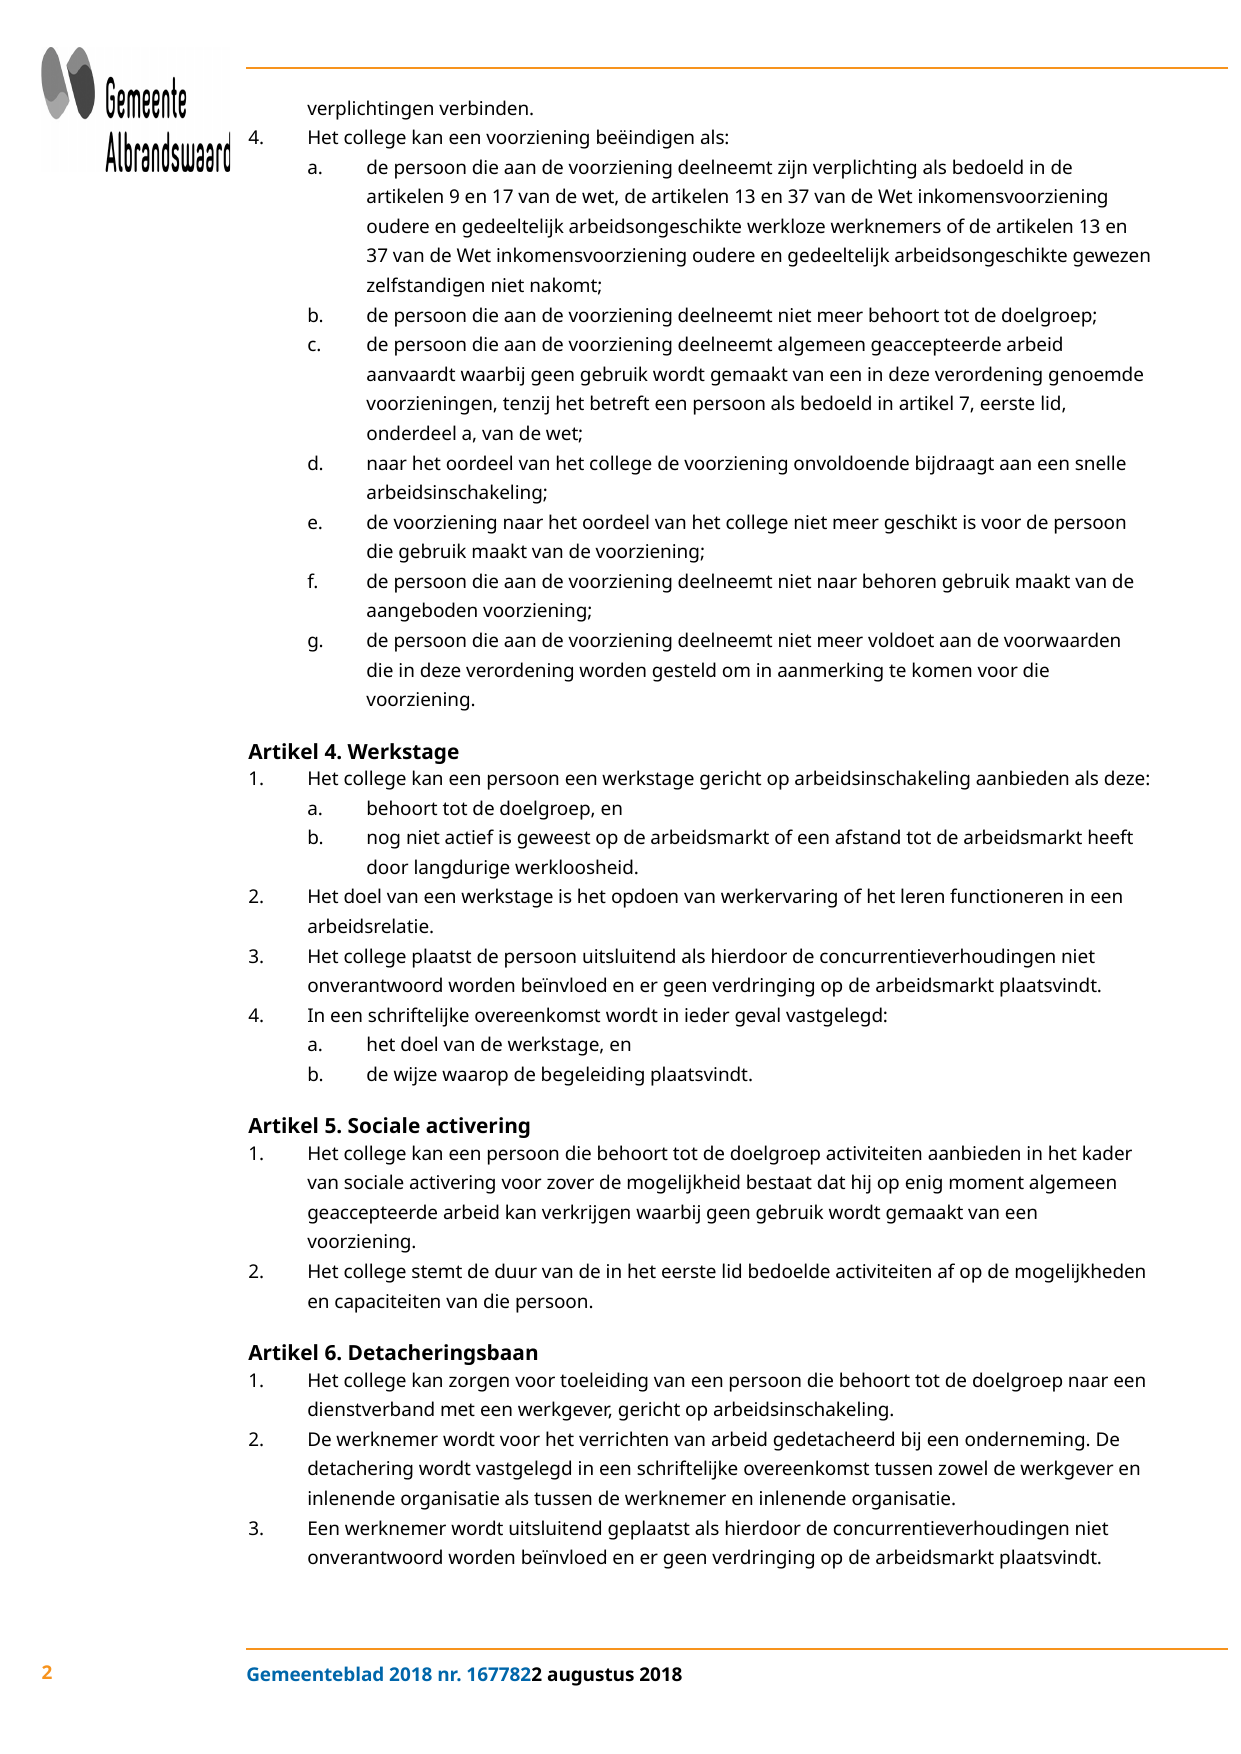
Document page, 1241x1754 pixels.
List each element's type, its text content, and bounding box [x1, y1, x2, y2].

list de wijze waarop de begeleiding plaatsvindt. [307, 1061, 1152, 1087]
list de persoon die aan de voorziening deelneemt niet meer behoort tot de doelgroep; [307, 302, 1152, 328]
list nog niet actief is geweest op de arbeidsmarkt of een afstand tot de arbeidsmarkt heeft door langdurige werkloosheid. [307, 824, 1152, 880]
list behoort tot de doelgroep, en [307, 795, 1152, 821]
list de persoon die aan de voorziening deelneemt algemeen geaccepteerde arbeid aanvaardt waarbij geen gebruik wordt gemaakt van een in deze verordening genoemde voorzieningen, tenzij het betreft een persoon als bedoeld in artikel 7, eerste lid, onderdeel a, van de wet; [307, 331, 1152, 446]
list In een schriftelijke overeenkomst wordt in ieder geval vastgelegd: [248, 1002, 1152, 1028]
list De werknemer wordt voor het verrichten van arbeid gedetacheerd bij een onderneming. De detachering wordt vastgelegd in een schriftelijke overeenkomst tussen zowel de werkgever en inlenende organisatie als tussen de werknemer en inlenende organisatie. [248, 1426, 1152, 1511]
list de persoon die aan de voorziening deelneemt zijn verplichting als bedoeld in de artikelen 9 en 17 van de wet, de artikelen 13 en 37 van de Wet inkomensvoorziening oudere en gedeeltelijk arbeidsongeschikte werkloze werknemers of de artikelen 13 en 37 van de Wet inkomensvoorziening oudere en gedeeltelijk arbeidsongeschikte gewezen zelfstandigen niet nakomt; [307, 154, 1152, 298]
list de persoon die aan de voorziening deelneemt niet naar behoren gebruik maakt van de aangeboden voorziening; [307, 568, 1152, 623]
list verplichtingen verbinden. [248, 95, 1152, 121]
picture [41, 47, 231, 172]
list Het college kan een persoon die behoort tot de doelgroep activiteiten aanbieden in het kader van sociale activering voor zover de mogelijkheid bestaat dat hij op enig moment algemeen geaccepteerde arbeid kan verkrijgen waarbij geen gebruik wordt gemaakt van een voorziening. [248, 1140, 1152, 1254]
list Het doel van een werkstage is het opdoen van werkervaring of het leren functioneren in een arbeidsrelatie. [248, 884, 1152, 939]
text Artikel 6. Detacheringsbaan [248, 1338, 1152, 1367]
text Artikel 5. Sociale activering [248, 1112, 1152, 1140]
list het doel van de werkstage, en [307, 1032, 1152, 1057]
list naar het oordeel van het college de voorziening onvoldoende bijdraagt aan een snelle arbeidsinschakeling; [307, 450, 1152, 505]
list Het college kan zorgen voor toeleiding van een persoon die behoort tot de doelgroep naar een dienstverband met een werkgever, gericht op arbeidsinschakeling. [248, 1367, 1152, 1422]
list Het college kan een voorziening beëindigen als: [248, 124, 1152, 150]
list Het college stemt de duur van de in het eerste lid bedoelde activiteiten af op de mogelijkheden en capaciteiten van die persoon. [248, 1258, 1152, 1314]
list Een werknemer wordt uitsluitend geplaatst als hierdoor de concurrentieverhoudingen niet onverantwoord worden beïnvloed en er geen verdringing op de arbeidsmarkt plaatsvindt. [248, 1515, 1152, 1570]
list Het college plaatst de persoon uitsluitend als hierdoor de concurrentieverhoudingen niet onverantwoord worden beïnvloed en er geen verdringing op de arbeidsmarkt plaatsvindt. [248, 943, 1152, 998]
text Artikel 4. Werkstage [248, 737, 1152, 765]
list de persoon die aan de voorziening deelneemt niet meer voldoet aan de voorwaarden die in deze verordening worden gesteld om in aanmerking te komen voor die voorziening. [307, 627, 1152, 712]
list Het college kan een persoon een werkstage gericht op arbeidsinschakeling aanbieden als deze: [248, 765, 1152, 791]
list de voorziening naar het oordeel van het college niet meer geschikt is voor de persoon die gebruik maakt van de voorziening; [307, 509, 1152, 564]
